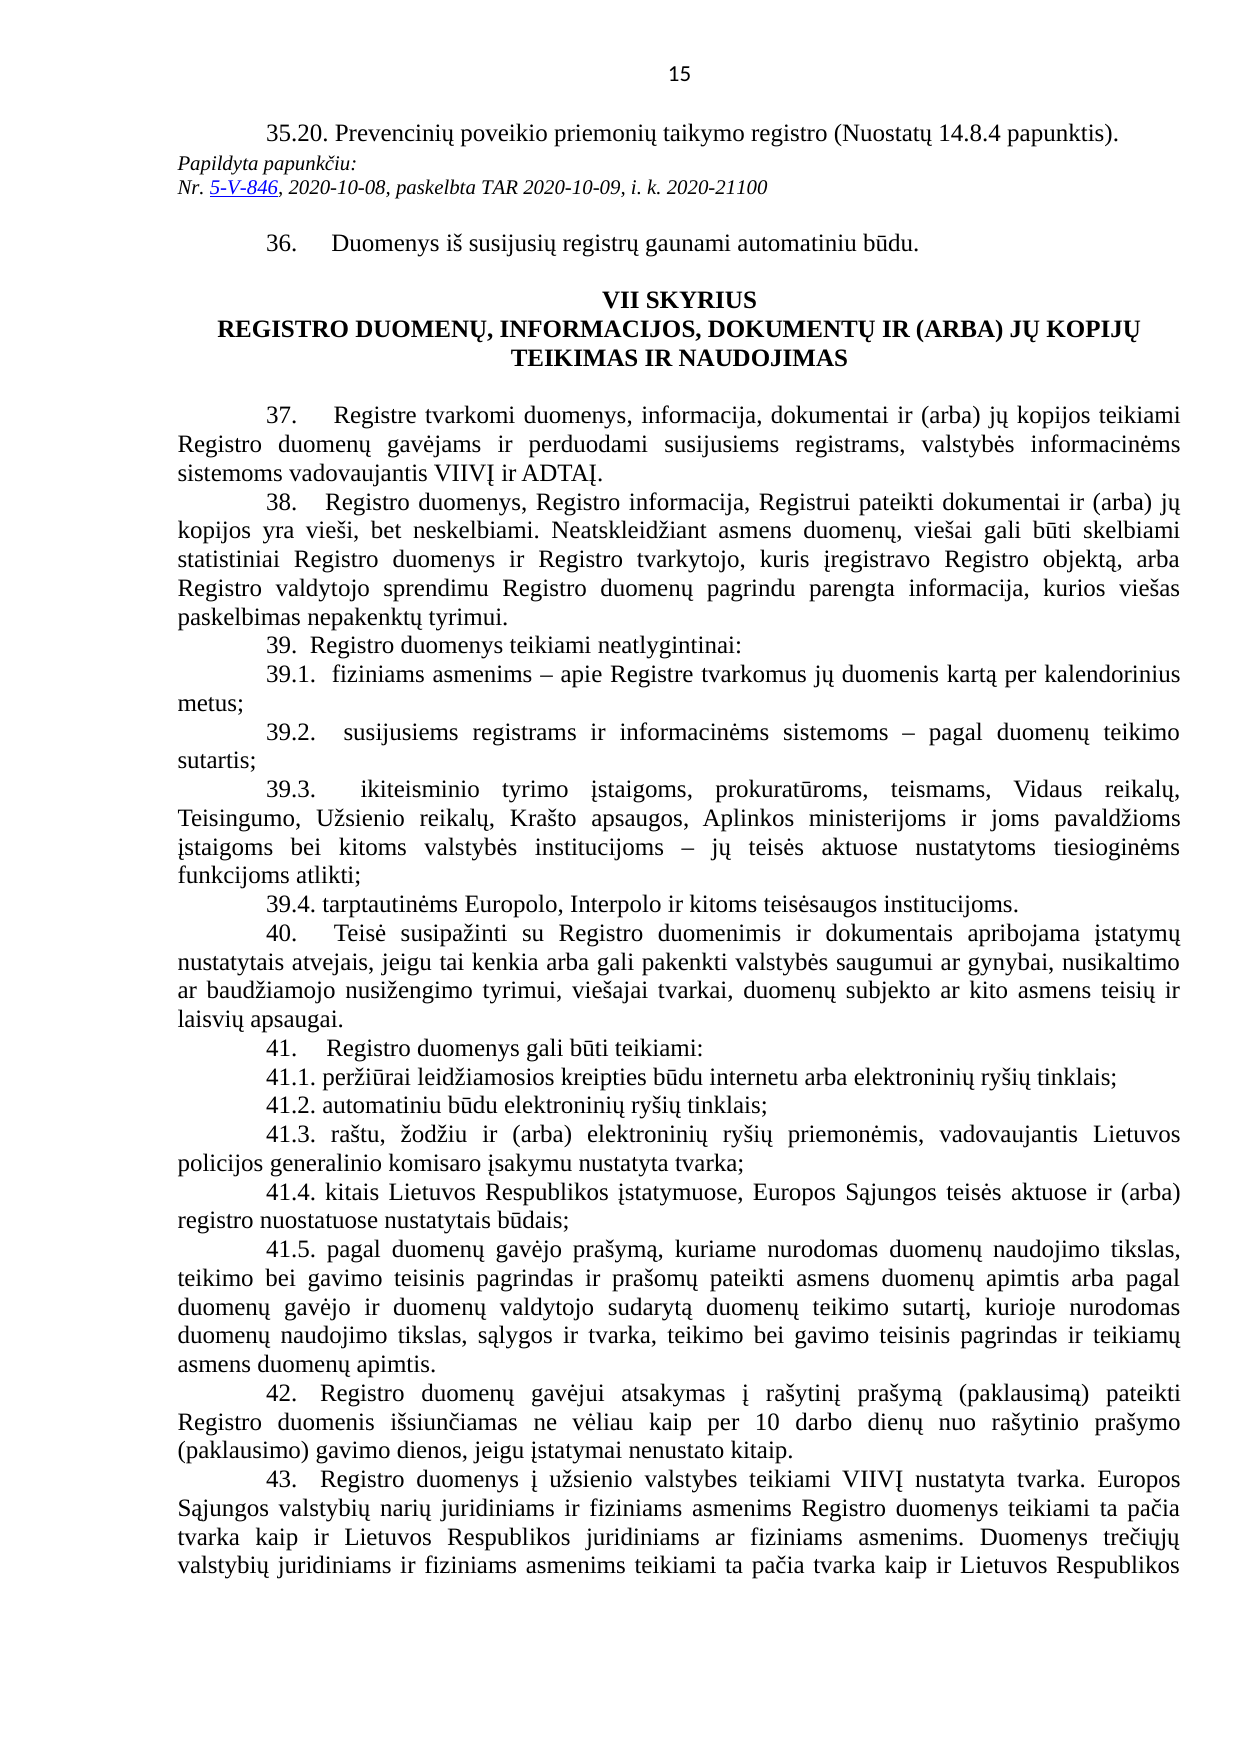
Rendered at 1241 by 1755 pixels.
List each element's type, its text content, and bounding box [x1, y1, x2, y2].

text 35.20. Prevencinių poveikio priemonių taikymo registro (Nuostatų 14.8.4 papunktis). [177, 118, 1181, 147]
text 39.1. fiziniams asmenims – apie Registre tvarkomus jų duomenis kartą per kalendorinius metus; [177, 659, 1181, 717]
text 39.3. ikiteisminio tyrimo įstaigoms, prokuratūroms, teismams, Vidaus reikalų, Teisingumo, Užsienio reikalų, Krašto apsaugos, Aplinkos ministerijoms ir joms pavaldžioms įstaigoms bei kitoms valstybės institucijoms – jų teisės aktuose nustatytoms tiesioginėms funkcijoms atlikti; [177, 774, 1181, 889]
text 39. Registro duomenys teikiami neatlygintinai: [266, 631, 1181, 659]
text 37. Registre tvarkomi duomenys, informacija, dokumentai ir (arba) jų kopijos teikiami Registro duomenų gavėjams ir perduodami susijusiems registrams, valstybės informacinėms sistemoms vadovaujantis VIIVĮ ir ADTAĮ. [177, 401, 1181, 487]
text 41. Registro duomenys gali būti teikiami: [177, 1033, 1181, 1062]
text 41.5. pagal duomenų gavėjo prašymą, kuriame nurodomas duomenų naudojimo tikslas, teikimo bei gavimo teisinis pagrindas ir prašomų pateikti asmens duomenų apimtis arba pagal duomenų gavėjo ir duomenų valdytojo sudarytą duomenų teikimo sutartį, kurioje nurodomas duomenų naudojimo tikslas, sąlygos ir tvarka, teikimo bei gavimo teisinis pagrindas ir teikiamų asmens duomenų apimtis. [177, 1234, 1181, 1378]
text 41.1. peržiūrai leidžiamosios kreipties būdu internetu arba elektroninių ryšių tinklais; [177, 1062, 1181, 1091]
text Papildyta papunkčiu: [177, 151, 1181, 175]
text VII SKYRIUS [177, 286, 1181, 314]
text 41.3. raštu, žodžiu ir (arba) elektroninių ryšių priemonėmis, vadovaujantis Lietuvos policijos generalinio komisaro įsakymu nustatyta tvarka; [177, 1119, 1181, 1177]
text 41.2. automatiniu būdu elektroninių ryšių tinklais; [177, 1091, 1181, 1119]
text 36. Duomenys iš susijusių registrų gaunami automatiniu būdu. [177, 228, 1181, 257]
text 40. Teisė susipažinti su Registro duomenimis ir dokumentais apribojama įstatymų nustatytais atvejais, jeigu tai kenkia arba gali pakenkti valstybės saugumui ar gynybai, nusikaltimo ar baudžiamojo nusižengimo tyrimui, viešajai tvarkai, duomenų subjekto ar kito asmens teisių ir laisvių apsaugai. [177, 918, 1181, 1033]
text 41.4. kitais Lietuvos Respublikos įstatymuose, Europos Sąjungos teisės aktuose ir (arba) registro nuostatuose nustatytais būdais; [177, 1177, 1181, 1234]
text 38. Registro duomenys, Registro informacija, Registrui pateikti dokumentai ir (arba) jų kopijos yra vieši, bet neskelbiami. Neatskleidžiant asmens duomenų, viešai gali būti skelbiami statistiniai Registro duomenys ir Registro tvarkytojo, kuris įregistravo Registro objektą, arba Registro valdytojo sprendimu Registro duomenų pagrindu parengta informacija, kurios viešas paskelbimas nepakenktų tyrimui. [177, 487, 1181, 631]
text 43. Registro duomenys į užsienio valstybes teikiami VIIVĮ nustatyta tvarka. Europos Sąjungos valstybių narių juridiniams ir fiziniams asmenims Registro duomenys teikiami ta pačia tvarka kaip ir Lietuvos Respublikos juridiniams ar fiziniams asmenims. Duomenys trečiųjų valstybių juridiniams ir fiziniams asmenims teikiami ta pačia tvarka kaip ir Lietuvos Respublikos [177, 1464, 1181, 1579]
text Nr. 5-V-846, 2020-10-08, paskelbta TAR 2020-10-09, i. k. 2020-21100 [177, 175, 1181, 199]
text 39.4. tarptautinėms Europolo, Interpolo ir kitoms teisėsaugos institucijoms. [177, 889, 1181, 918]
text 42. Registro duomenų gavėjui atsakymas į rašytinį prašymą (paklausimą) pateikti Registro duomenis išsiunčiamas ne vėliau kaip per 10 darbo dienų nuo rašytinio prašymo (paklausimo) gavimo dienos, jeigu įstatymai nenustato kitaip. [177, 1378, 1181, 1464]
text REGISTRO DUOMENŲ, INFORMACIJOS, DOKUMENTŲ IR (ARBA) JŲ KOPIJŲ TEIKIMAS IR NAUDOJIMAS [177, 314, 1181, 372]
text 39.2. susijusiems registrams ir informacinėms sistemoms – pagal duomenų teikimo sutartis; [177, 717, 1181, 774]
